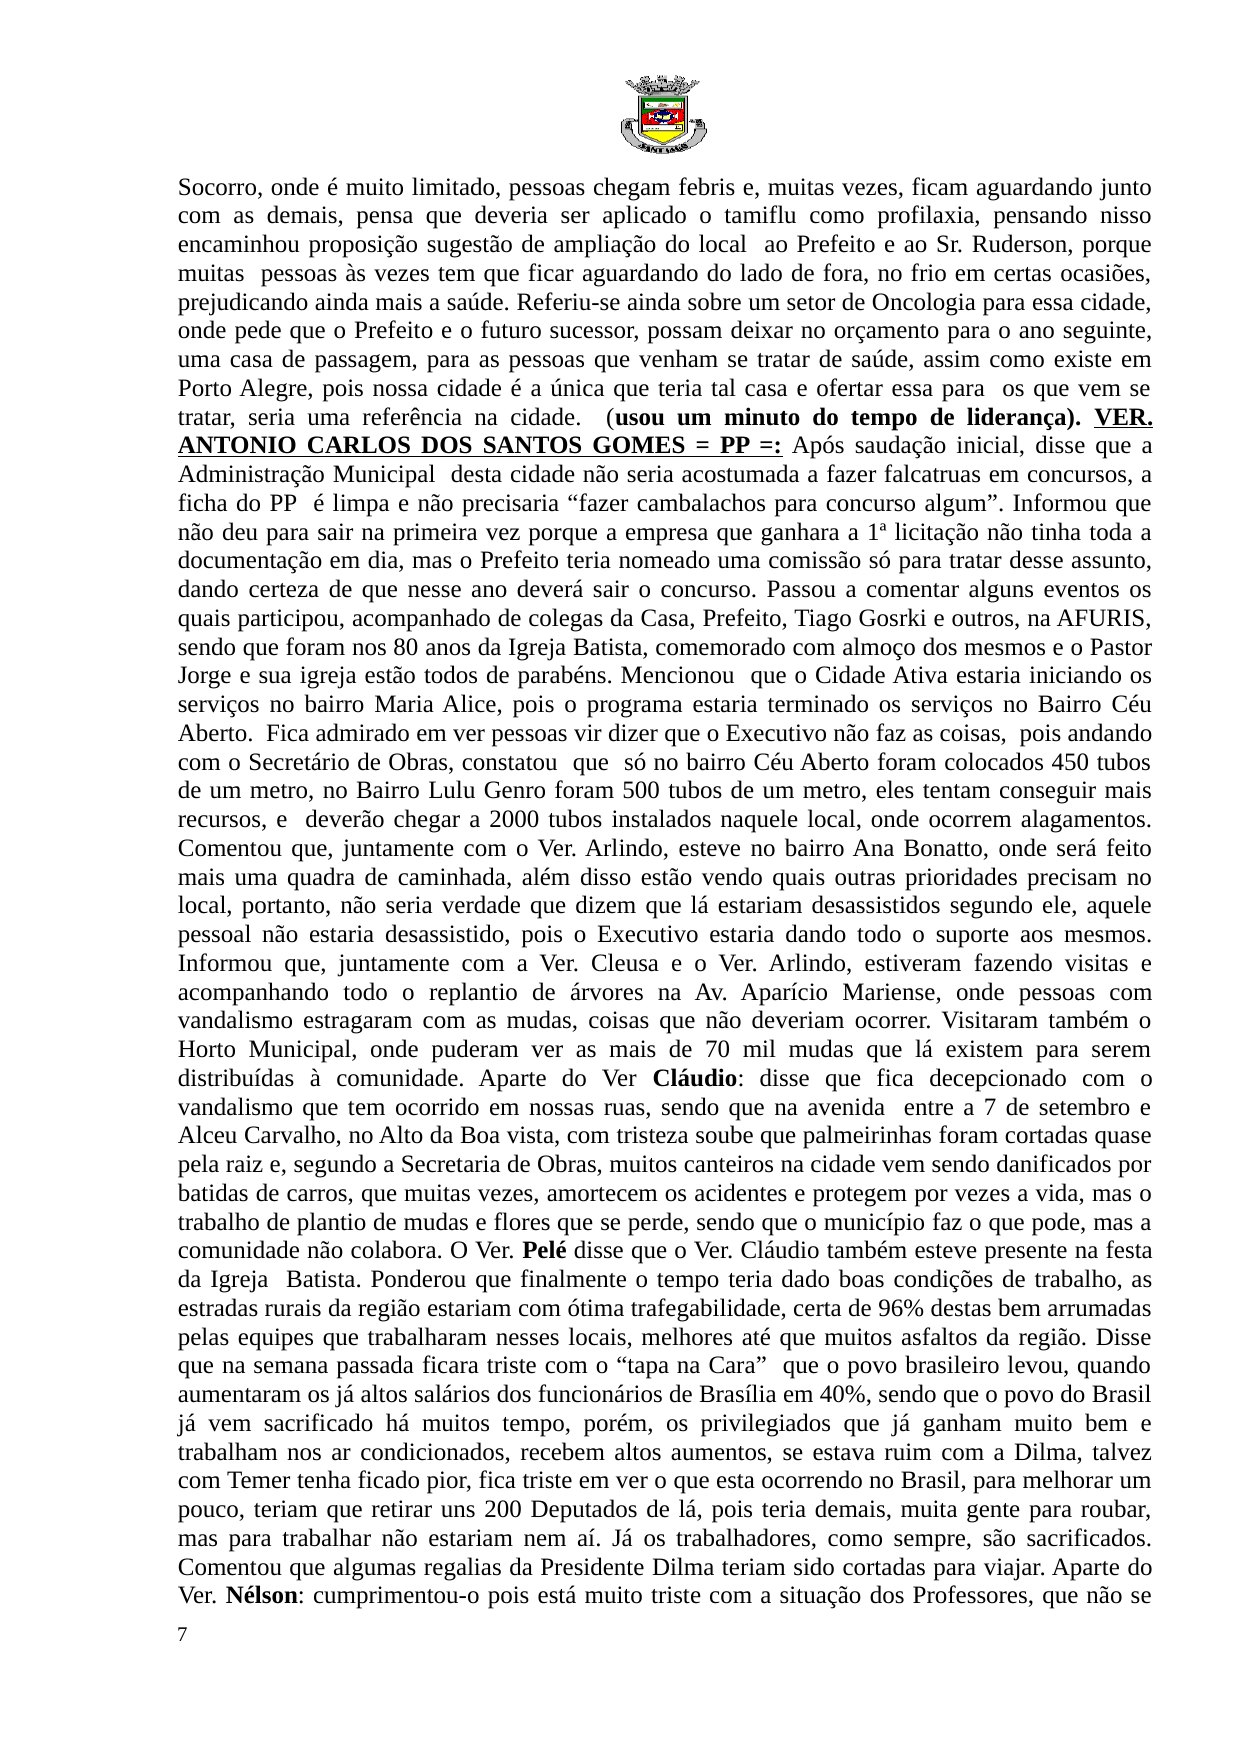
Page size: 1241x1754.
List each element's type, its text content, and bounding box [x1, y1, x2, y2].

text Socorro, onde é muito limitado, pessoas chegam febris e, muitas vezes, ficam aguardando junto com as demais, pensa que deveria ser aplicado o tamiflu como profilaxia, pensando nisso encaminhou proposição sugestão de ampliação do local ao Prefeito e ao Sr. Ruderson, porque muitas pessoas às vezes tem que ficar aguardando do lado de fora, no frio em certas ocasiões, prejudicando ainda mais a saúde. Referiu-se ainda sobre um setor de Oncologia para essa cidade, onde pede que o Prefeito e o futuro sucessor, possam deixar no orçamento para o ano seguinte, uma casa de passagem, para as pessoas que venham se tratar de saúde, assim como existe em Porto Alegre, pois nossa cidade é a única que teria tal casa e ofertar essa para os que vem se tratar, seria uma referência na cidade. (usou um minuto do tempo de liderança). VER. ANTONIO CARLOS DOS SANTOS GOMES = PP =: Após saudação inicial, disse que a Administração Municipal desta cidade não seria acostumada a fazer falcatruas em concursos, a ficha do PP é limpa e não precisaria “fazer cambalachos para concurso algum”. Informou que não deu para sair na primeira vez porque a empresa que ganhara a 1ª licitação não tinha toda a documentação em dia, mas o Prefeito teria nomeado uma comissão só para tratar desse assunto, dando certeza de que nesse ano deverá sair o concurso. Passou a comentar alguns eventos os quais participou, acompanhado de colegas da Casa, Prefeito, Tiago Gosrki e outros, na AFURIS, sendo que foram nos 80 anos da Igreja Batista, comemorado com almoço dos mesmos e o Pastor Jorge e sua igreja estão todos de parabéns. Mencionou que o Cidade Ativa estaria iniciando os serviços no bairro Maria Alice, pois o programa estaria terminado os serviços no Bairro Céu Aberto. Fica admirado em ver pessoas vir dizer que o Executivo não faz as coisas, pois andando com o Secretário de Obras, constatou que só no bairro Céu Aberto foram colocados 450 tubos de um metro, no Bairro Lulu Genro foram 500 tubos de um metro, eles tentam conseguir mais recursos, e deverão chegar a 2000 tubos instalados naquele local, onde ocorrem alagamentos. Comentou que, juntamente com o Ver. Arlindo, esteve no bairro Ana Bonatto, onde será feito mais uma quadra de caminhada, além disso estão vendo quais outras prioridades precisam no local, portanto, não seria verdade que dizem que lá estariam desassistidos segundo ele, aquele pessoal não estaria desassistido, pois o Executivo estaria dando todo o suporte aos mesmos. Informou que, juntamente com a Ver. Cleusa e o Ver. Arlindo, estiveram fazendo visitas e acompanhando todo o replantio de árvores na Av. Aparício Mariense, onde pessoas com vandalismo estragaram com as mudas, coisas que não deveriam ocorrer. Visitaram também o Horto Municipal, onde puderam ver as mais de 70 mil mudas que lá existem para serem distribuídas à comunidade. Aparte do Ver Cláudio: disse que fica decepcionado com o vandalismo que tem ocorrido em nossas ruas, sendo que na avenida entre a 7 de setembro e Alceu Carvalho, no Alto da Boa vista, com tristeza soube que palmeirinhas foram cortadas quase pela raiz e, segundo a Secretaria de Obras, muitos canteiros na cidade vem sendo danificados por batidas de carros, que muitas vezes, amortecem os acidentes e protegem por vezes a vida, mas o trabalho de plantio de mudas e flores que se perde, sendo que o município faz o que pode, mas a comunidade não colabora. O Ver. Pelé disse que o Ver. Cláudio também esteve presente na festa da Igreja Batista. Ponderou que finalmente o tempo teria dado boas condições de trabalho, as estradas rurais da região estariam com ótima trafegabilidade, certa de 96% destas bem arrumadas pelas equipes que trabalharam nesses locais, melhores até que muitos asfaltos da região. Disse que na semana passada ficara triste com o “tapa na Cara” que o povo brasileiro levou, quando aumentaram os já altos salários dos funcionários de Brasília em 40%, sendo que o povo do Brasil já vem sacrificado há muitos tempo, porém, os privilegiados que já ganham muito bem e trabalham nos ar condicionados, recebem altos aumentos, se estava ruim com a Dilma, talvez com Temer tenha ficado pior, fica triste em ver o que esta ocorrendo no Brasil, para melhorar um pouco, teriam que retirar uns 200 Deputados de lá, pois teria demais, muita gente para roubar, mas para trabalhar não estariam nem aí. Já os trabalhadores, como sempre, são sacrificados. Comentou que algumas regalias da Presidente Dilma teriam sido cortadas para viajar. Aparte do Ver. Nélson: cumprimentou-o pois está muito triste com a situação dos Professores, que não se [178, 172, 1153, 1609]
